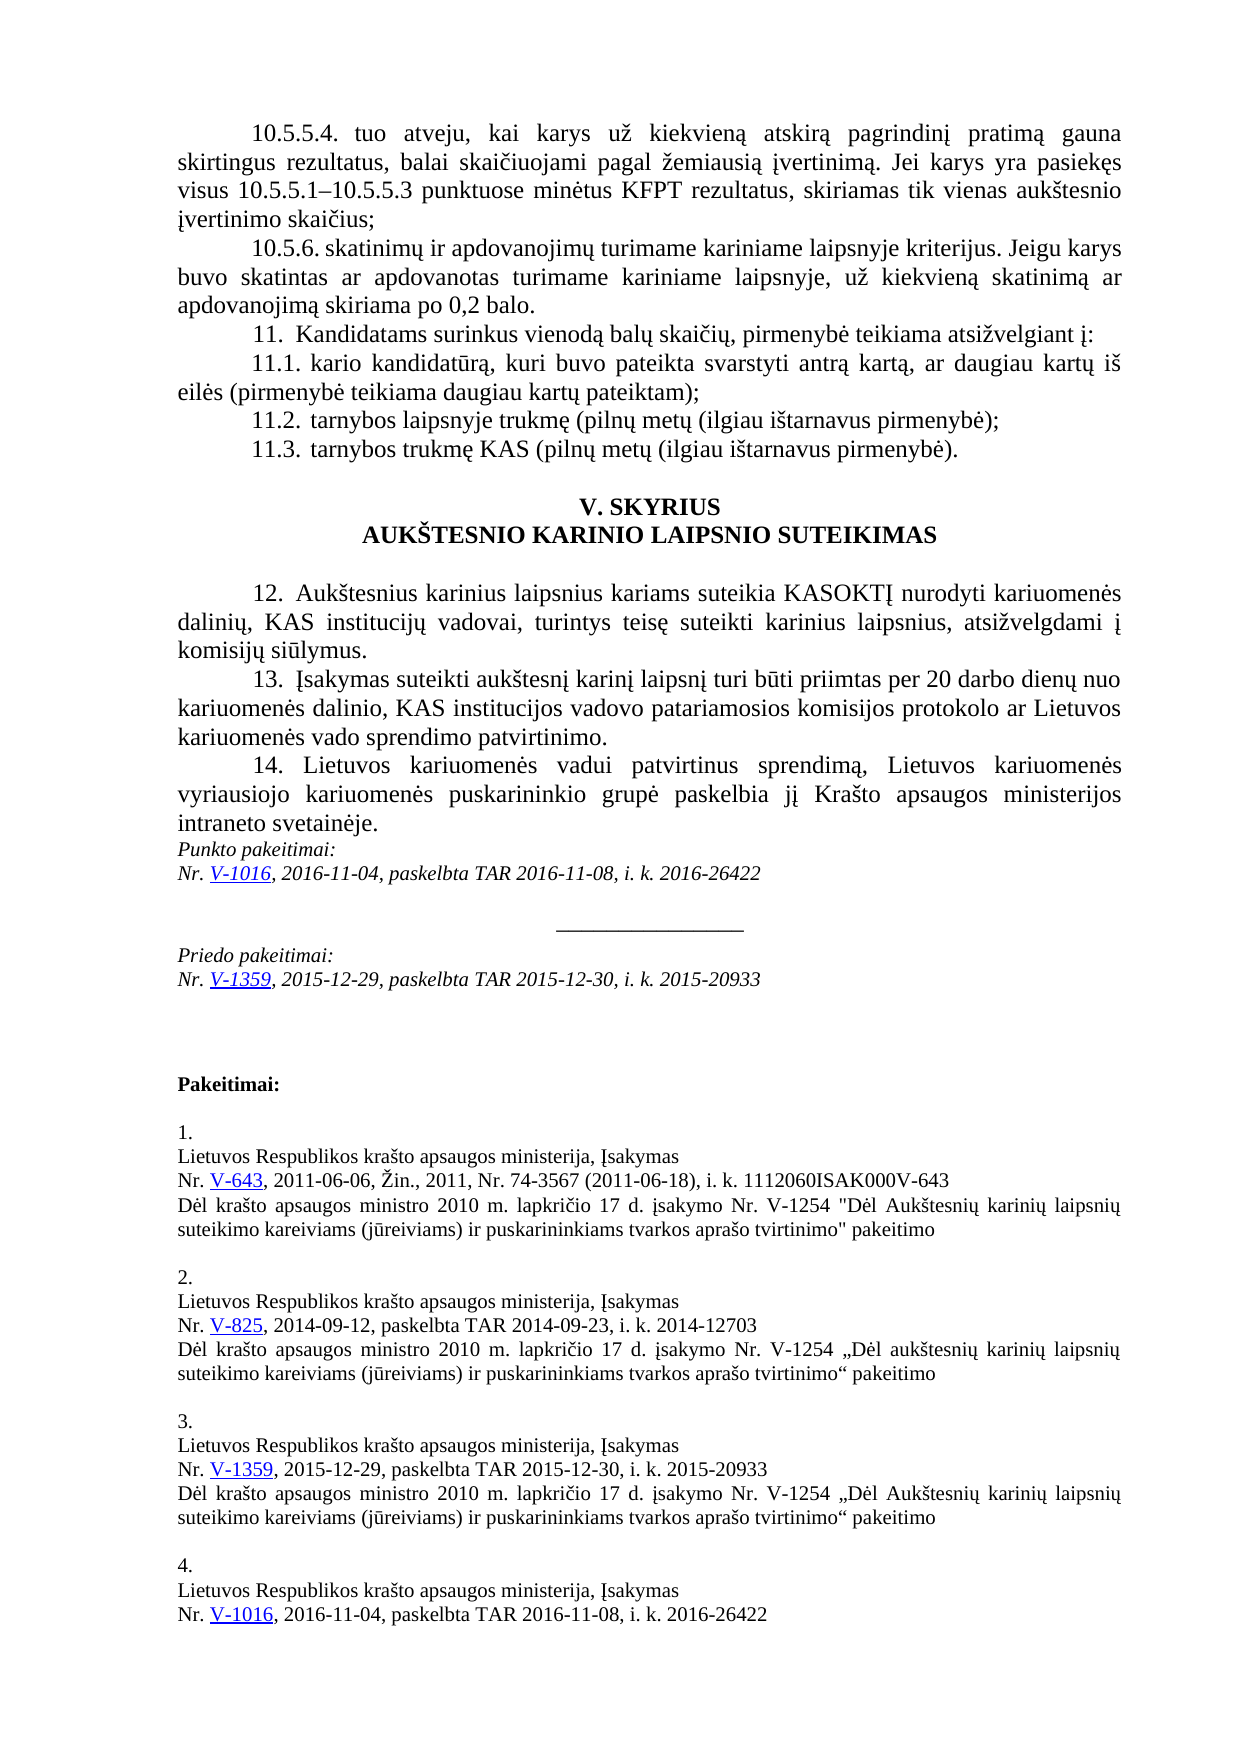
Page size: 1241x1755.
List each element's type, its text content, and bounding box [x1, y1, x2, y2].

text 14. Lietuvos kariuomenės vadui patvirtinus sprendimą, Lietuvos kariuomenės vyriausiojo kariuomenės puskarininkio grupė paskelbia jį Krašto apsaugos ministerijos intraneto svetainėje. [177, 751, 1122, 837]
text ––––––––––––––– [177, 914, 1122, 942]
text Priedo pakeitimai: [177, 942, 1122, 967]
text Dėl krašto apsaugos ministro 2010 m. lapkričio 17 d. įsakymo Nr. V-1254 "Dėl Aukštesnių karinių laipsnių suteikimo kareiviams (jūreiviams) ir puskarininkiams tvarkos aprašo tvirtinimo" pakeitimo [177, 1192, 1122, 1241]
text Nr. V-1016, 2016-11-04, paskelbta TAR 2016-11-08, i. k. 2016-26422 [177, 1602, 1122, 1626]
text 2. [177, 1265, 1122, 1289]
text V. SKYRIUS [177, 492, 1122, 521]
text Nr. V-1359, 2015-12-29, paskelbta TAR 2015-12-30, i. k. 2015-20933 [177, 967, 1122, 991]
text Nr. V-1359, 2015-12-29, paskelbta TAR 2015-12-30, i. k. 2015-20933 [177, 1457, 1122, 1481]
text 10.5.5.4. tuo atveju, kai karys už kiekvieną atskirą pagrindinį pratimą gauna skirtingus rezultatus, balai skaičiuojami pagal žemiausią įvertinimą. Jei karys yra pasiekęs visus 10.5.5.1–10.5.5.3 punktuose minėtus KFPT rezultatus, skiriamas tik vienas aukštesnio įvertinimo skaičius; [177, 118, 1122, 233]
text Nr. V-643, 2011-06-06, Žin., 2011, Nr. 74-3567 (2011-06-18), i. k. 1112060ISAK000V-643 [177, 1168, 1122, 1192]
text Nr. V-1016, 2016-11-04, paskelbta TAR 2016-11-08, i. k. 2016-26422 [177, 861, 1122, 885]
text 3. [177, 1409, 1122, 1433]
text 1. [177, 1120, 1122, 1144]
text 10.5.6. skatinimų ir apdovanojimų turimame kariniame laipsnyje kriterijus. Jeigu karys buvo skatintas ar apdovanotas turimame kariniame laipsnyje, už kiekvieną skatinimą ar apdovanojimą skiriama po 0,2 balo. [177, 233, 1122, 319]
text Pakeitimai: [177, 1072, 1122, 1096]
text Nr. V-825, 2014-09-12, paskelbta TAR 2014-09-23, i. k. 2014-12703 [177, 1313, 1122, 1337]
text 11. Kandidatams surinkus vienodą balų skaičių, pirmenybė teikiama atsižvelgiant į: [177, 319, 1122, 348]
text Lietuvos Respublikos krašto apsaugos ministerija, Įsakymas [177, 1289, 1122, 1313]
text 11.2. tarnybos laipsnyje trukmę (pilnų metų (ilgiau ištarnavus pirmenybė); [177, 406, 1122, 434]
text Lietuvos Respublikos krašto apsaugos ministerija, Įsakymas [177, 1577, 1122, 1602]
text 11.1. kario kandidatūrą, kuri buvo pateikta svarstyti antrą kartą, ar daugiau kartų iš eilės (pirmenybė teikiama daugiau kartų pateiktam); [177, 348, 1122, 406]
text 11.3. tarnybos trukmę KAS (pilnų metų (ilgiau ištarnavus pirmenybė). [177, 434, 1122, 463]
text 12. Aukštesnius karinius laipsnius kariams suteikia KASOKTĮ nurodyti kariuomenės dalinių, KAS institucijų vadovai, turintys teisę suteikti karinius laipsnius, atsižvelgdami į komisijų siūlymus. [177, 578, 1122, 664]
text Lietuvos Respublikos krašto apsaugos ministerija, Įsakymas [177, 1144, 1122, 1168]
text Dėl krašto apsaugos ministro 2010 m. lapkričio 17 d. įsakymo Nr. V-1254 „Dėl Aukštesnių karinių laipsnių suteikimo kareiviams (jūreiviams) ir puskarininkiams tvarkos aprašo tvirtinimo“ pakeitimo [177, 1481, 1122, 1529]
text AUKŠTESNIO KARINIO LAIPSNIO SUTEIKIMAS [177, 521, 1122, 549]
text 4. [177, 1553, 1122, 1577]
text Punkto pakeitimai: [177, 837, 1122, 861]
text Lietuvos Respublikos krašto apsaugos ministerija, Įsakymas [177, 1433, 1122, 1457]
text Dėl krašto apsaugos ministro 2010 m. lapkričio 17 d. įsakymo Nr. V-1254 „Dėl aukštesnių karinių laipsnių suteikimo kareiviams (jūreiviams) ir puskarininkiams tvarkos aprašo tvirtinimo“ pakeitimo [177, 1337, 1122, 1385]
text 13. Įsakymas suteikti aukštesnį karinį laipsnį turi būti priimtas per 20 darbo dienų nuo kariuomenės dalinio, KAS institucijos vadovo patariamosios komisijos protokolo ar Lietuvos kariuomenės vado sprendimo patvirtinimo. [177, 664, 1122, 751]
